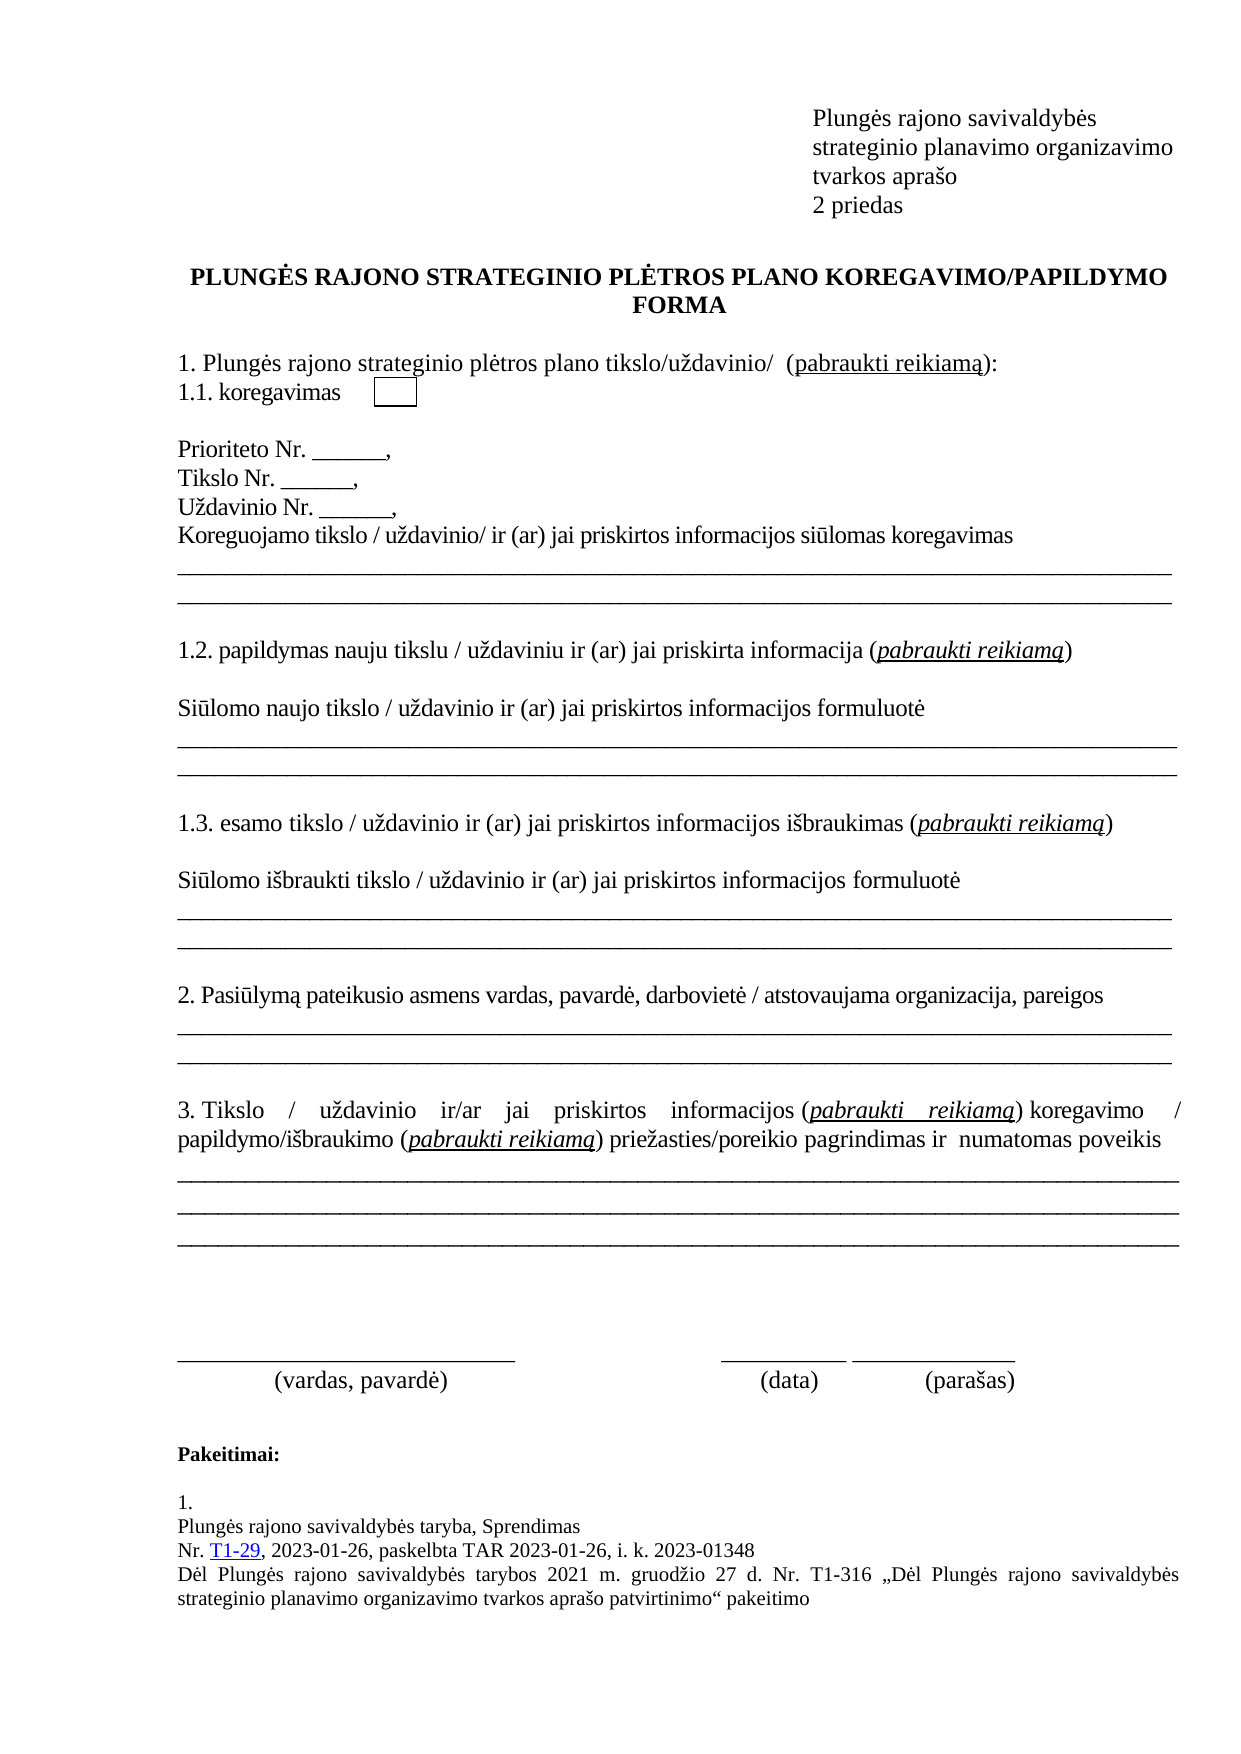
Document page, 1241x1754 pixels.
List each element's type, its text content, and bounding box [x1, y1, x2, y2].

text ___________________________________________________________________________________ [177, 923, 1181, 952]
text __________________________________________________________________________ [177, 1185, 1181, 1218]
text tvarkos aprašo [177, 161, 1181, 190]
text 3. Tikslo / uždavinio ir/ar jai priskirtos informacijos (pabraukti reikiamą) koregavimo / papildymo/išbraukimo (pabraukti reikiamą) priežasties/poreikio pagrindimas ir numatomas poveikis [177, 1095, 1181, 1153]
text Siūlomo išbraukti tikslo / uždavinio ir (ar) jai priskirtos informacijos formuluotė [177, 865, 1181, 894]
text 2. Pasiūlymą pateikusio asmens vardas, pavardė, darbovietė / atstovaujama organizacija, pareigos [177, 980, 1181, 1009]
text strateginio planavimo organizavimo [177, 132, 1181, 161]
text ___________________________ __________ _____________ [177, 1336, 1181, 1365]
text ___________________________________________________________________________________ [177, 549, 1181, 578]
text __________________________________________________________________________________ [177, 750, 1181, 779]
text Nr. T1-29, 2023-01-26, paskelbta TAR 2023-01-26, i. k. 2023-01348 [177, 1538, 1181, 1562]
text Plungės rajono savivaldybės [177, 103, 1181, 132]
text Plungės rajono savivaldybės taryba, Sprendimas [177, 1514, 1181, 1538]
text 1.2. papildymas nauju tikslu / uždaviniu ir (ar) jai priskirta informacija (pabraukti reikiamą) [177, 635, 1181, 664]
text 1. [177, 1490, 1181, 1514]
text (vardas, pavardė) (data) (parašas) [177, 1365, 1181, 1394]
text Tikslo Nr. ______, [177, 463, 1181, 492]
text ___________________________________________________________________________________ [177, 578, 1181, 607]
text ___________________________________________________________________________________ [177, 894, 1181, 923]
text 1.3. esamo tikslo / uždavinio ir (ar) jai priskirtos informacijos išbraukimas (pabraukti reikiamą) [177, 808, 1181, 837]
text 1. Plungės rajono strateginio plėtros plano tikslo/uždavinio/ (pabraukti reikiamą): [177, 319, 1181, 377]
text 1.1. koregavimas [177, 377, 374, 405]
text Pakeitimai: [177, 1442, 1181, 1466]
text Siūlomo naujo tikslo / uždavinio ir (ar) jai priskirtos informacijos formuluotė [177, 693, 1181, 722]
text ___________________________________________________________________________________ [177, 1009, 1181, 1038]
text Uždavinio Nr. ______, [177, 492, 1181, 520]
text __________________________________________________________________________ [177, 1153, 1181, 1185]
text ___________________________________________________________________________________ [177, 1038, 1181, 1067]
text __________________________________________________________________________ [177, 1218, 1181, 1250]
text Dėl Plungės rajono savivaldybės tarybos 2021 m. gruodžio 27 d. Nr. T1-316 „Dėl Plungės rajono savivaldybės strateginio planavimo organizavimo tvarkos aprašo patvirtinimo“ pakeitimo [177, 1562, 1181, 1610]
text Prioriteto Nr. ______, [177, 434, 1181, 463]
text PLUNGĖS RAJONO STRATEGINIO PLĖTROS PLANO KOREGAVIMO/PAPILDYMO FORMA [177, 262, 1181, 319]
text 2 priedas [177, 190, 1181, 218]
text [417, 377, 1181, 405]
text __________________________________________________________________________________ [177, 722, 1181, 750]
text Koreguojamo tikslo / uždavinio/ ir (ar) jai priskirtos informacijos siūlomas koregavimas [177, 520, 1181, 549]
